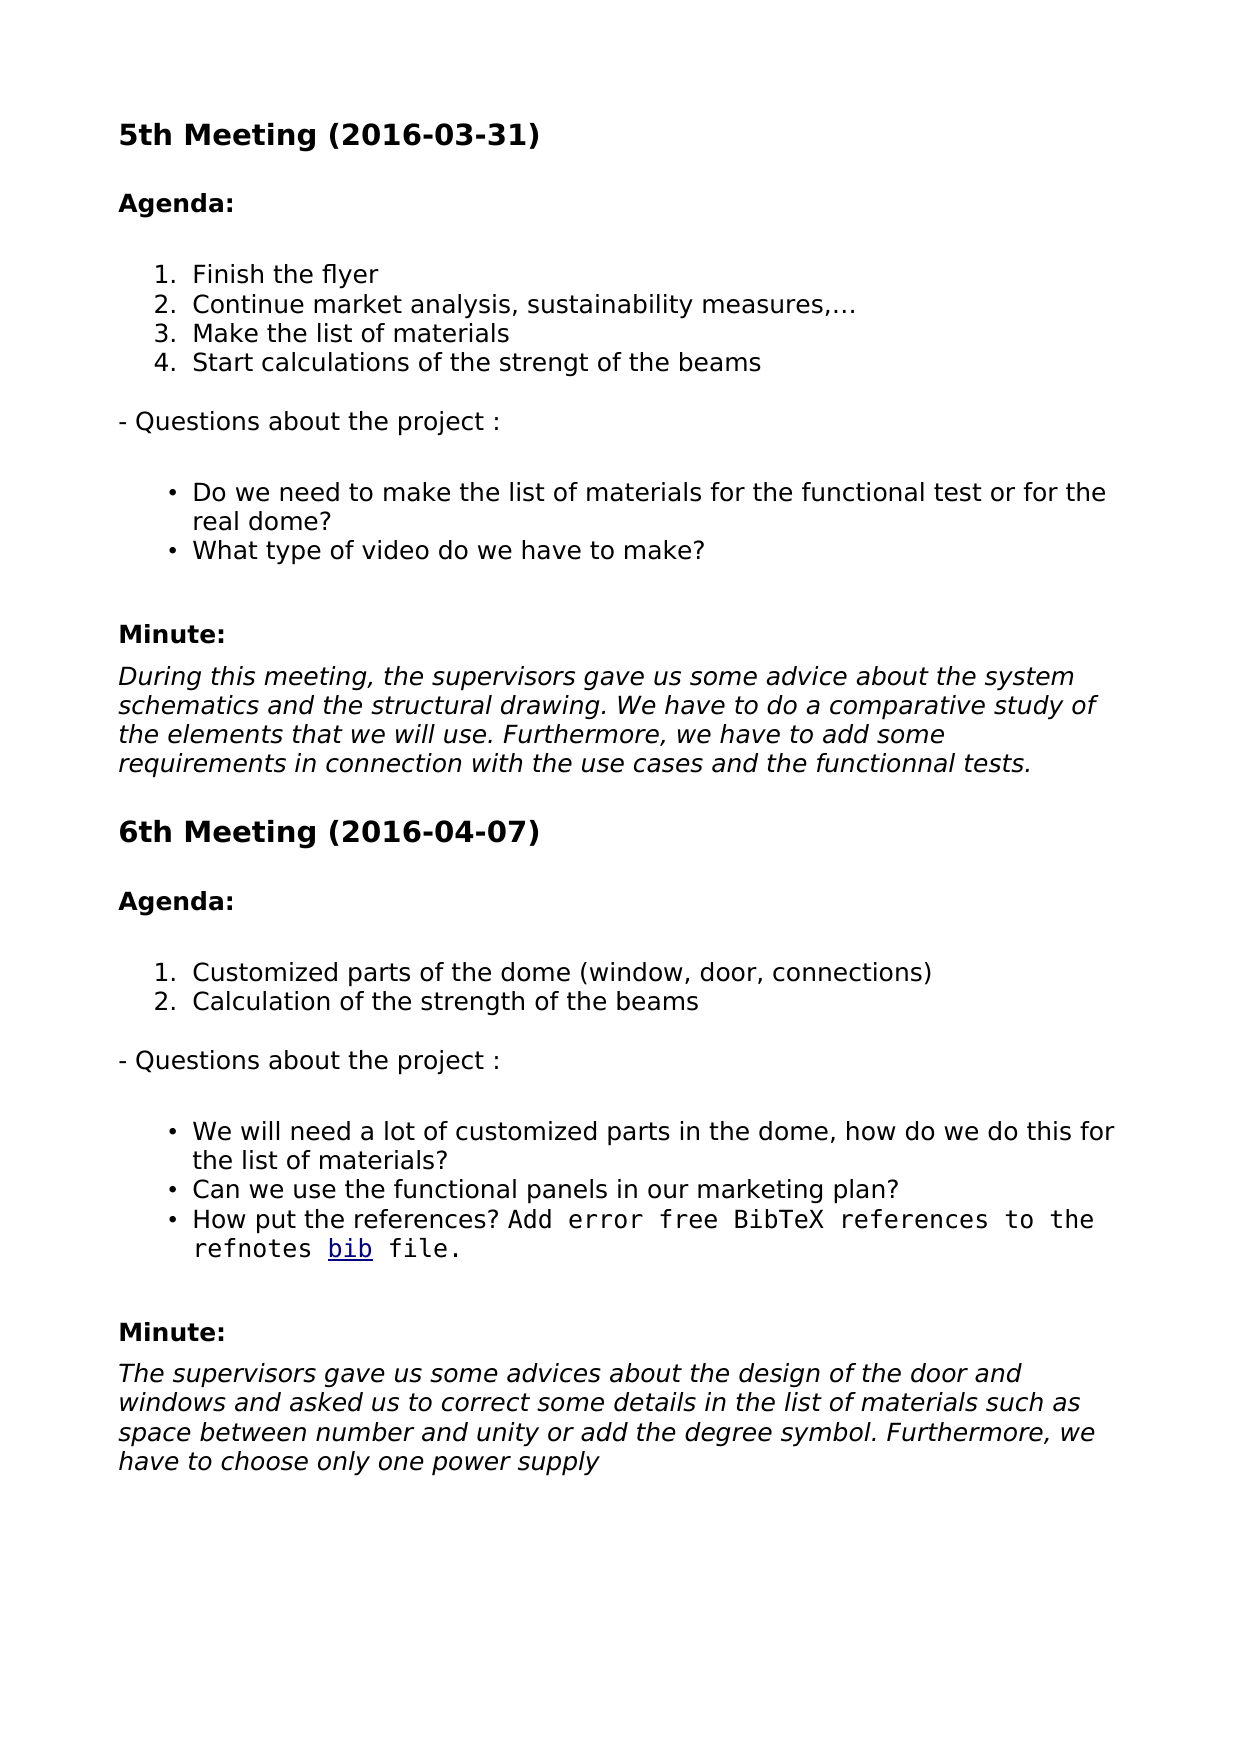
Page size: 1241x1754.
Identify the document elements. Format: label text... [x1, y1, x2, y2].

list Customized parts of the dome (window, door, connections) [177, 958, 1122, 988]
list Continue market analysis, sustainability measures,… [177, 290, 1122, 319]
text - Questions about the project : [118, 407, 1122, 436]
subtitle Agenda: [118, 887, 1122, 916]
list What type of video do we have to make? [177, 536, 1122, 566]
subtitle Minute: [118, 1318, 1122, 1347]
subtitle 5th Meeting (2016-03-31) [118, 118, 1122, 152]
list Do we need to make the list of materials for the functional test or for the real dome? [177, 478, 1122, 536]
subtitle Agenda: [118, 189, 1122, 219]
list We will need a lot of customized parts in the dome, how do we do this for the list of materials? [177, 1117, 1122, 1176]
subtitle 6th Meeting (2016-04-07) [118, 816, 1122, 850]
text - Questions about the project : [118, 1046, 1122, 1075]
list Make the list of materials [177, 319, 1122, 348]
list Start calculations of the strengt of the beams [177, 348, 1122, 377]
list Can we use the functional panels in our marketing plan? [177, 1176, 1122, 1205]
text During this meeting, the supervisors gave us some advice about the system schematics and the structural drawing. We have to do a comparative study of the elements that we will use. Furthermore, we have to add some requirements in connection with the use cases and the functionnal tests. [118, 662, 1122, 778]
list How put the references? Add error free BibTeX references to the refnotes bib file. [177, 1205, 1122, 1263]
text The supervisors gave us some advices about the design of the door and windows and asked us to correct some details in the list of materials such as space between number and unity or add the degree symbol. Furthermore, we have to choose only one power supply [118, 1359, 1122, 1476]
list Calculation of the strength of the beams [177, 988, 1122, 1017]
list Finish the flyer [177, 261, 1122, 290]
subtitle Minute: [118, 620, 1122, 649]
